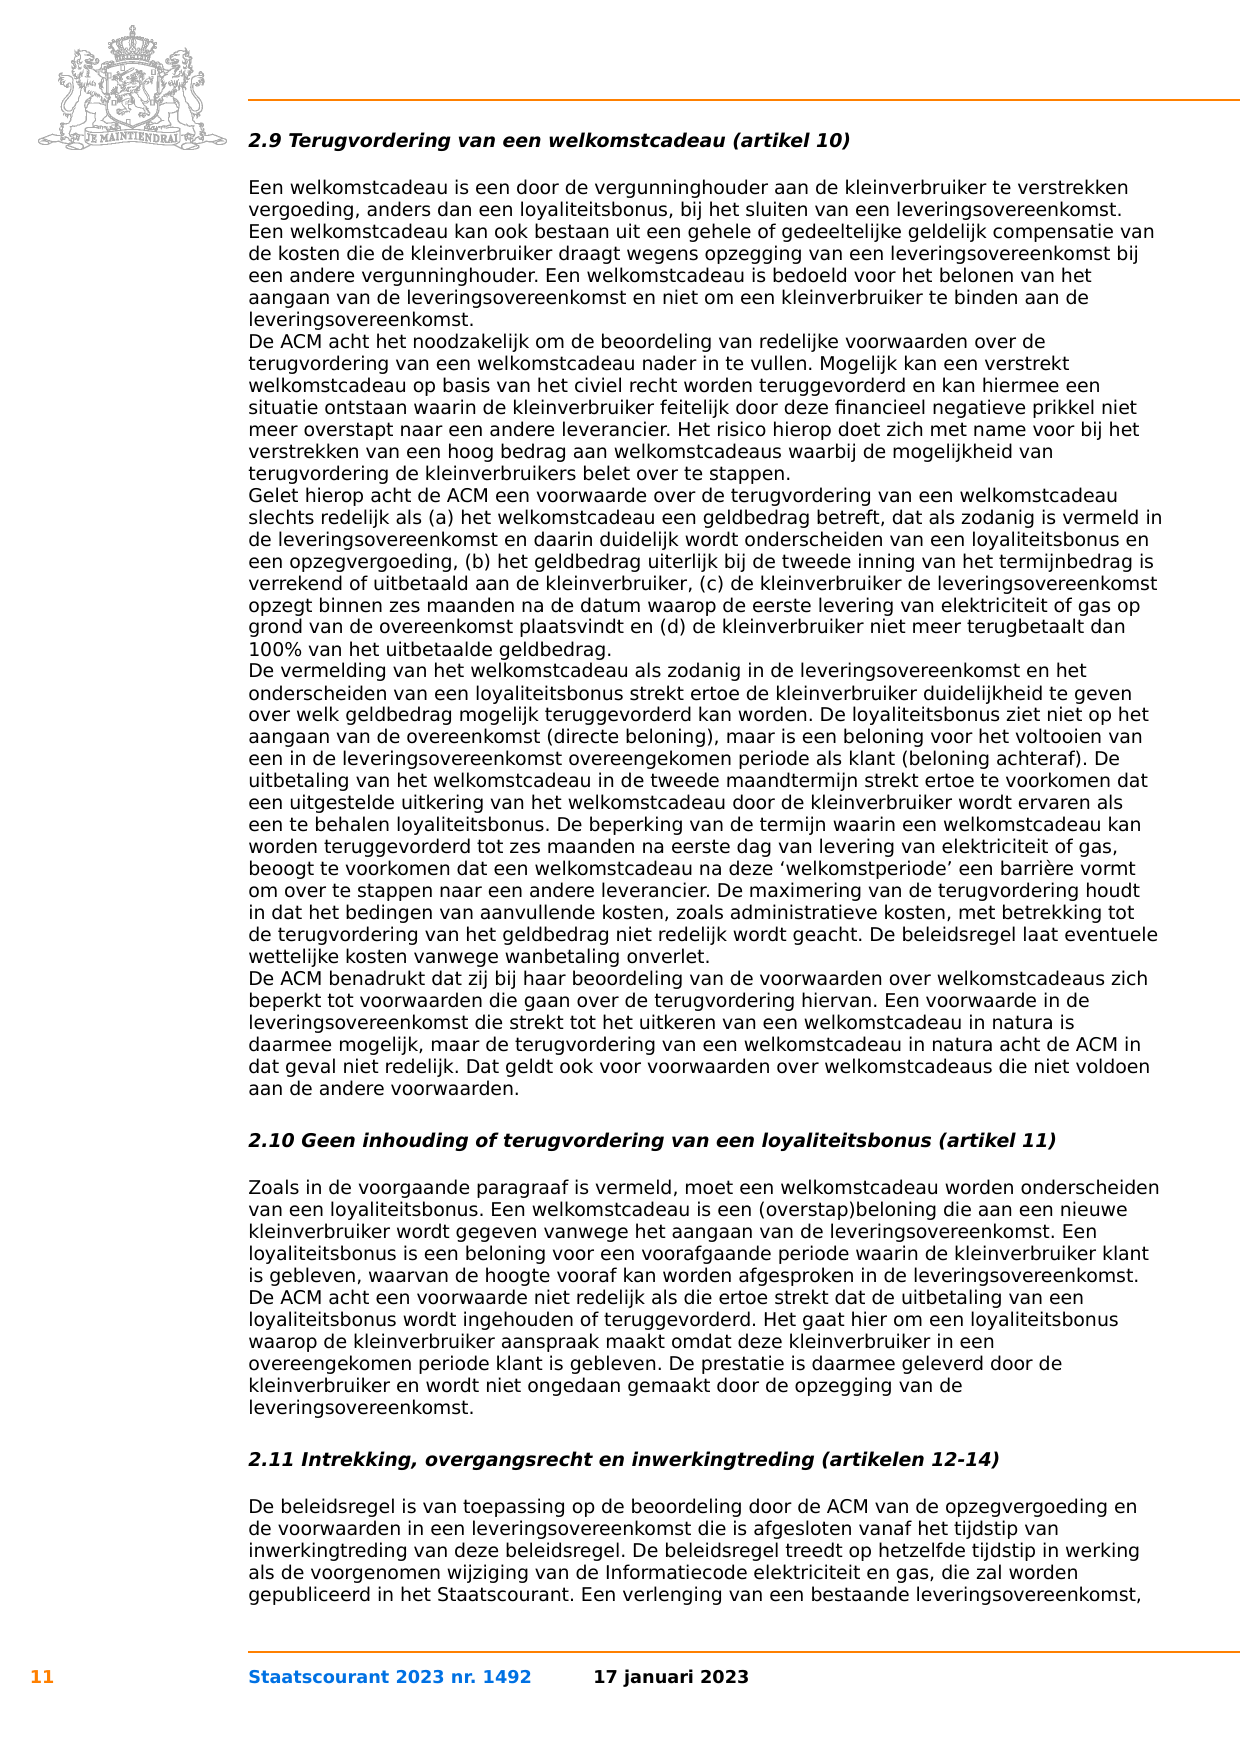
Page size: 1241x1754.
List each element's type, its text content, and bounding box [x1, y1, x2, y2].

text De ACM acht een voorwaarde niet redelijk als die ertoe strekt dat de uitbetaling van een loyaliteitsbonus wordt ingehouden of teruggevorderd. Het gaat hier om een loyaliteitsbonus waarop de kleinverbruiker aanspraak maakt omdat deze kleinverbruiker in een overeengekomen periode klant is gebleven. De prestatie is daarmee geleverd door de kleinverbruiker en wordt niet ongedaan gemaakt door de opzegging van de leveringsovereenkomst. [248, 1287, 1163, 1419]
text De beleidsregel is van toepassing op de beoordeling door de ACM van de opzegvergoeding en de voorwaarden in een leveringsovereenkomst die is afgesloten vanaf het tijdstip van inwerkingtreding van deze beleidsregel. De beleidsregel treedt op hetzelfde tijdstip in werking als de voorgenomen wijziging van de Informatiecode elektriciteit en gas, die zal worden gepubliceerd in het Staatscourant. Een verlenging van een bestaande leveringsovereenkomst, [248, 1496, 1163, 1606]
text De vermelding van het welkomstcadeau als zodanig in de leveringsovereenkomst en het onderscheiden van een loyaliteitsbonus strekt ertoe de kleinverbruiker duidelijkheid te geven over welk geldbedrag mogelijk teruggevorderd kan worden. De loyaliteitsbonus ziet niet op het aangaan van de overeenkomst (directe beloning), maar is een beloning voor het voltooien van een in de leveringsovereenkomst overeengekomen periode als klant (beloning achteraf). De uitbetaling van het welkomstcadeau in de tweede maandtermijn strekt ertoe te voorkomen dat een uitgestelde uitkering van het welkomstcadeau door de kleinverbruiker wordt ervaren als een te behalen loyaliteitsbonus. De beperking van de termijn waarin een welkomstcadeau kan worden teruggevorderd tot zes maanden na eerste dag van levering van elektriciteit of gas, beoogt te voorkomen dat een welkomstcadeau na deze ‘welkomstperiode’ een barrière vormt om over te stappen naar een andere leverancier. De maximering van de terugvordering houdt in dat het bedingen van aanvullende kosten, zoals administratieve kosten, met betrekking tot de terugvordering van het geldbedrag niet redelijk wordt geacht. De beleidsregel laat eventuele wettelijke kosten vanwege wanbetaling onverlet. [248, 660, 1163, 968]
text De ACM acht het noodzakelijk om de beoordeling van redelijke voorwaarden over de terugvordering van een welkomstcadeau nader in te vullen. Mogelijk kan een verstrekt welkomstcadeau op basis van het civiel recht worden teruggevorderd en kan hiermee een situatie ontstaan waarin de kleinverbruiker feitelijk door deze financieel negatieve prikkel niet meer overstapt naar een andere leverancier. Het risico hierop doet zich met name voor bij het verstrekken van een hoog bedrag aan welkomstcadeaus waarbij de mogelijkheid van terugvordering de kleinverbruikers belet over te stappen. [248, 331, 1163, 484]
text De ACM benadrukt dat zij bij haar beoordeling van de voorwaarden over welkomstcadeaus zich beperkt tot voorwaarden die gaan over de terugvordering hiervan. Een voorwaarde in de leveringsovereenkomst die strekt tot het uitkeren van een welkomstcadeau in natura is daarmee mogelijk, maar de terugvordering van een welkomstcadeau in natura acht de ACM in dat geval niet redelijk. Dat geldt ook voor voorwaarden over welkomstcadeaus die niet voldoen aan de andere voorwaarden. [248, 968, 1163, 1100]
subtitle 2.9 Terugvordering van een welkomstcadeau (artikel 10) [248, 130, 1163, 152]
subtitle 2.10 Geen inhouding of terugvordering van een loyaliteitsbonus (artikel 11) [248, 1130, 1163, 1152]
subtitle 2.11 Intrekking, overgangsrecht en inwerkingtreding (artikelen 12-14) [248, 1449, 1163, 1471]
picture [38, 25, 227, 150]
text Gelet hierop acht de ACM een voorwaarde over de terugvordering van een welkomstcadeau slechts redelijk als (a) het welkomstcadeau een geldbedrag betreft, dat als zodanig is vermeld in de leveringsovereenkomst en daarin duidelijk wordt onderscheiden van een loyaliteitsbonus en een opzegvergoeding, (b) het geldbedrag uiterlijk bij de tweede inning van het termijnbedrag is verrekend of uitbetaald aan de kleinverbruiker, (c) de kleinverbruiker de leveringsovereenkomst opzegt binnen zes maanden na de datum waarop de eerste levering van elektriciteit of gas op grond van de overeenkomst plaatsvindt en (d) de kleinverbruiker niet meer terugbetaalt dan 100% van het uitbetaalde geldbedrag. [248, 484, 1163, 660]
text Een welkomstcadeau is een door de vergunninghouder aan de kleinverbruiker te verstrekken vergoeding, anders dan een loyaliteitsbonus, bij het sluiten van een leveringsovereenkomst. Een welkomstcadeau kan ook bestaan uit een gehele of gedeeltelijke geldelijk compensatie van de kosten die de kleinverbruiker draagt wegens opzegging van een leveringsovereenkomst bij een andere vergunninghouder. Een welkomstcadeau is bedoeld voor het belonen van het aangaan van de leveringsovereenkomst en niet om een kleinverbruiker te binden aan de leveringsovereenkomst. [248, 177, 1163, 331]
text Zoals in de voorgaande paragraaf is vermeld, moet een welkomstcadeau worden onderscheiden van een loyaliteitsbonus. Een welkomstcadeau is een (overstap)beloning die aan een nieuwe kleinverbruiker wordt gegeven vanwege het aangaan van de leveringsovereenkomst. Een loyaliteitsbonus is een beloning voor een voorafgaande periode waarin de kleinverbruiker klant is gebleven, waarvan de hoogte vooraf kan worden afgesproken in de leveringsovereenkomst. [248, 1177, 1163, 1287]
